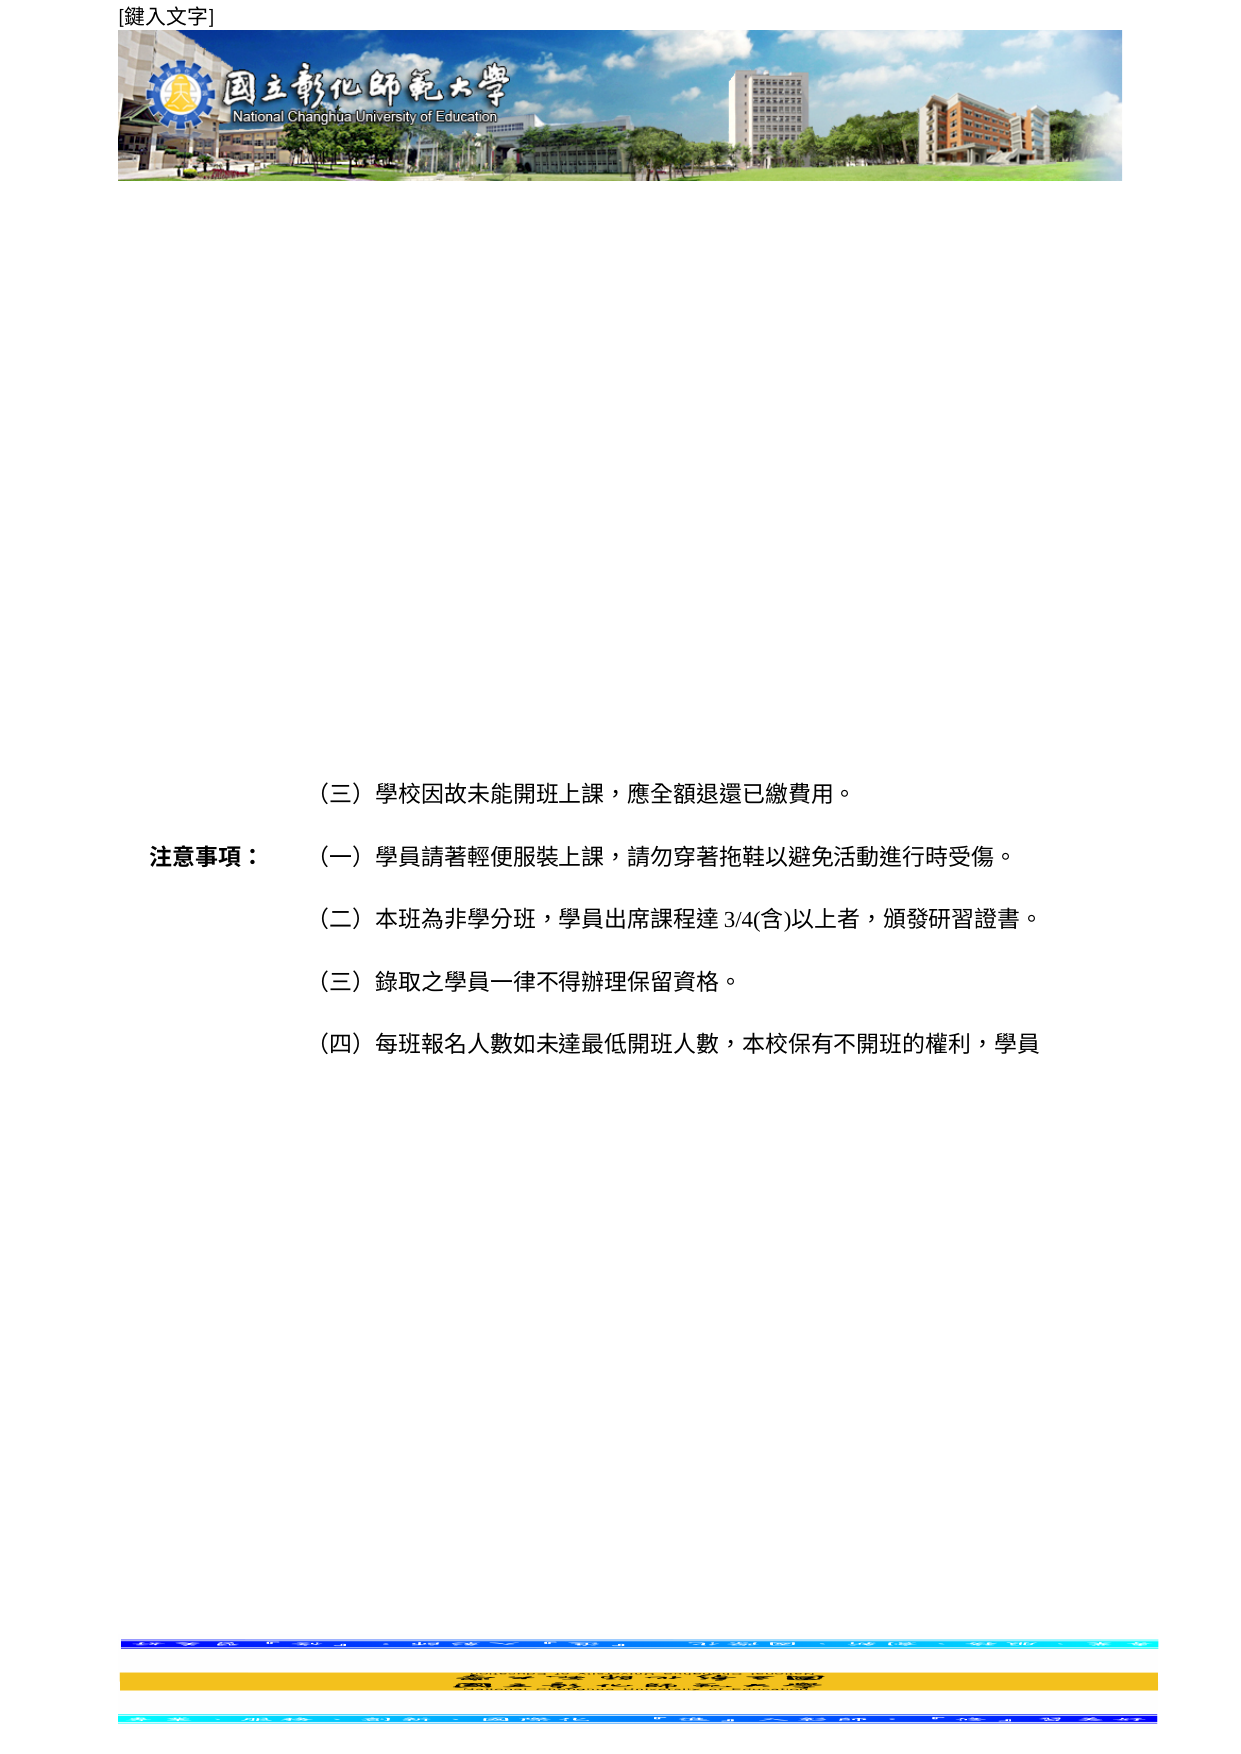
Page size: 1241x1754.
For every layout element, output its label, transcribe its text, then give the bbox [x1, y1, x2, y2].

table_cell （一）學員請著輕便服裝上課，請勿穿著拖鞋以避免活動進行時受傷。 （二）本班為非學分班，學員出席課程達3/4(含)以上者，頒發研習證書。 （三）錄取之學員一律不得辦理保留資格。 （四）每班報名人數如未達最低開班人數，本校保有不開班的權利，學員 [295, 814, 1102, 1064]
table_cell （三）學校因故未能開班上課，應全額退還已繳費用。 [295, 751, 1102, 814]
table_cell 注意事項： [138, 814, 295, 1064]
table_cell [138, 751, 295, 814]
